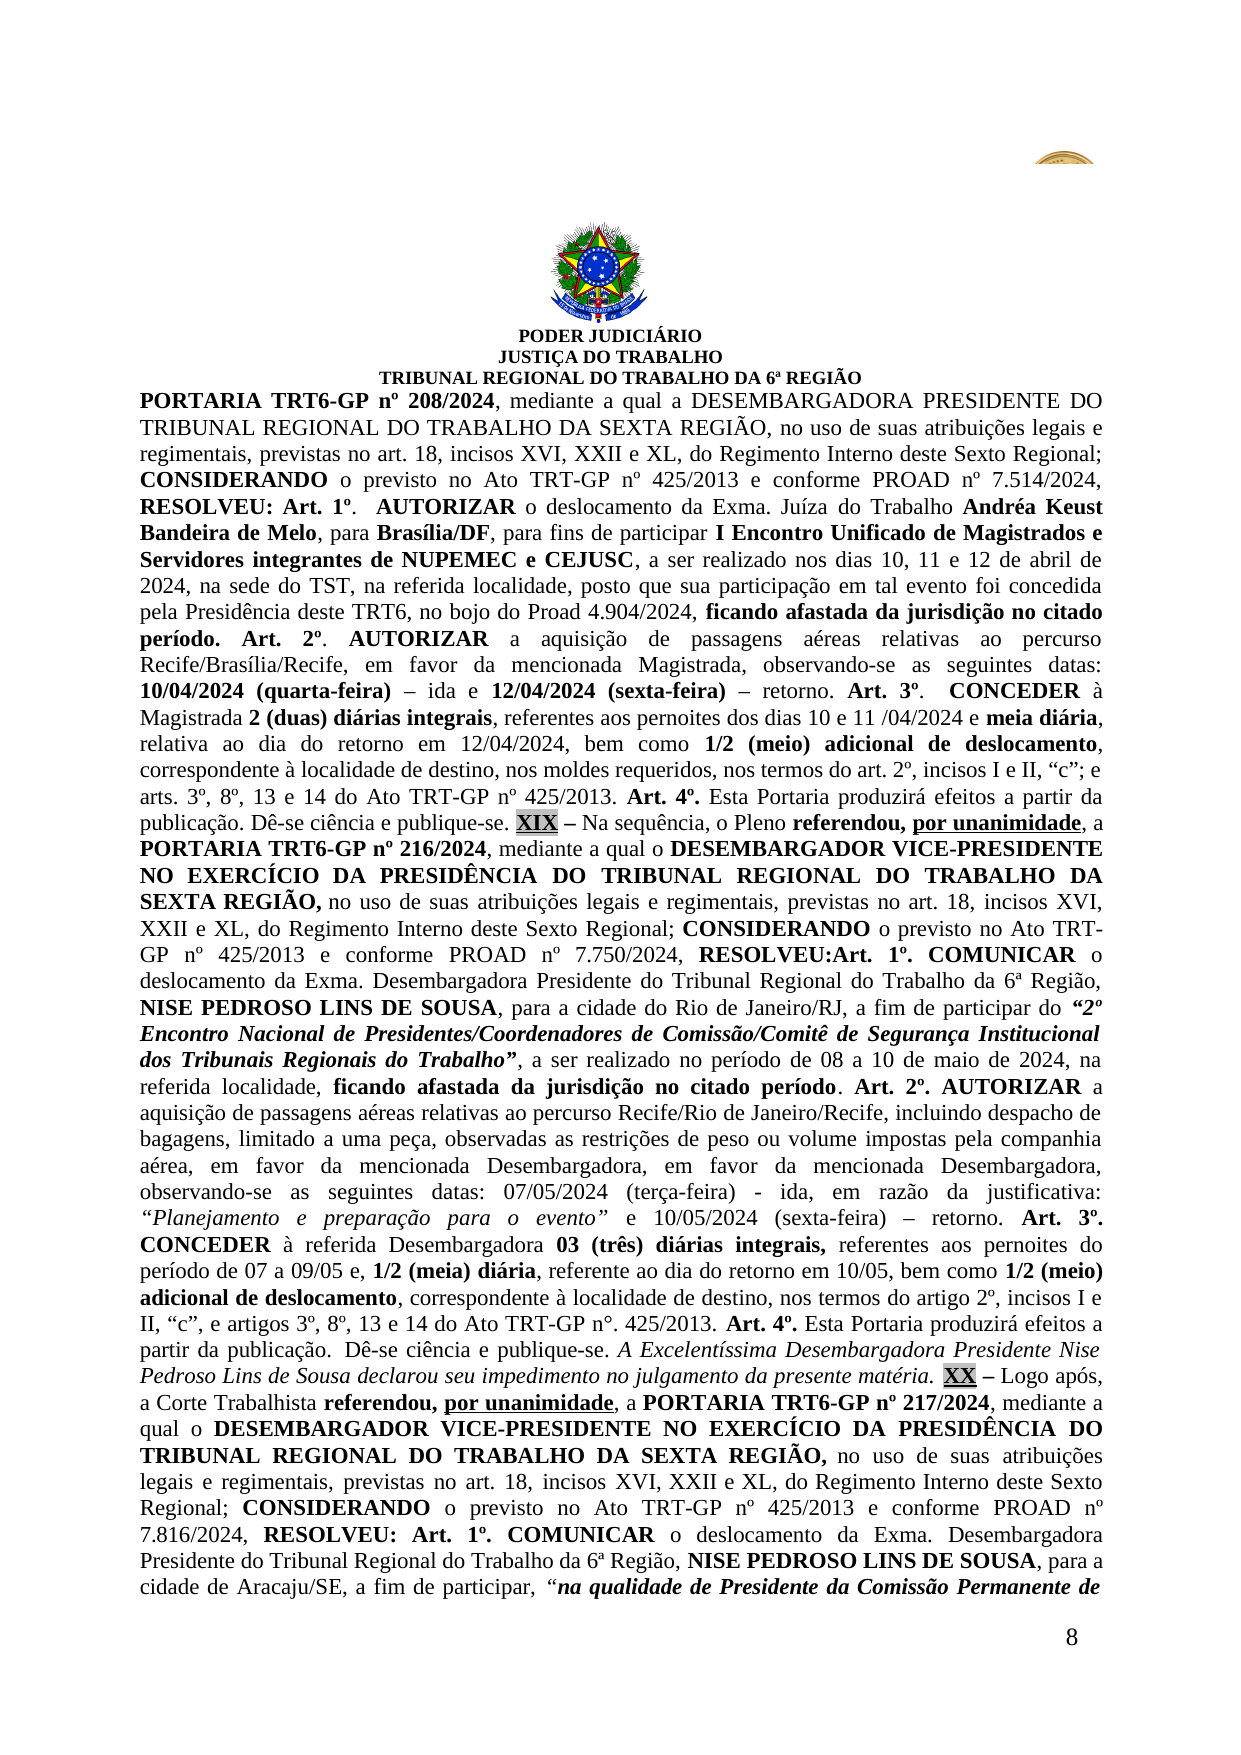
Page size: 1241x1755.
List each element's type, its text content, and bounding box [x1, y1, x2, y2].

text PORTARIA TRT6-GP nº 208/2024, mediante a qual a DESEMBARGADORA PRESIDENTE DO TRIBUNAL REGIONAL DO TRABALHO DA SEXTA REGIÃO, no uso de suas atribuições legais e regimentais, previstas no art. 18, incisos XVI, XXII e XL, do Regimento Interno deste Sexto Regional; CONSIDERANDO o previsto no Ato TRT-GP nº 425/2013 e conforme PROAD nº 7.514/2024, RESOLVEU: Art. 1º. AUTORIZAR o deslocamento da Exma. Juíza do Trabalho Andréa Keust Bandeira de Melo, para Brasília/DF, para fins de participar I Encontro Unificado de Magistrados e Servidores integrantes de NUPEMEC e CEJUSC, a ser realizado nos dias 10, 11 e 12 de abril de 2024, na sede do TST, na referida localidade, posto que sua participação em tal evento foi concedida pela Presidência deste TRT6, no bojo do Proad 4.904/2024, ficando afastada da jurisdição no citado período. Art. 2º. AUTORIZAR a aquisição de passagens aéreas relativas ao percurso Recife/Brasília/Recife, em favor da mencionada Magistrada, observando-se as seguintes datas: 10/04/2024 (quarta-feira) – ida e 12/04/2024 (sexta-feira) – retorno. Art. 3º. CONCEDER à Magistrada 2 (duas) diárias integrais, referentes aos pernoites dos dias 10 e 11 /04/2024 e meia diária, relativa ao dia do retorno em 12/04/2024, bem como 1/2 (meio) adicional de deslocamento, correspondente à localidade de destino, nos moldes requeridos, nos termos do art. 2º, incisos I e II, “c”; e arts. 3º, 8º, 13 e 14 do Ato TRT-GP nº 425/2013. Art. 4º. Esta Portaria produzirá efeitos a partir da publicação. Dê-se ciência e publique-se. XIX – Na sequência, o Pleno referendou, por unanimidade, a PORTARIA TRT6-GP nº 216/2024, mediante a qual o DESEMBARGADOR VICE-PRESIDENTE NO EXERCÍCIO DA PRESIDÊNCIA DO TRIBUNAL REGIONAL DO TRABALHO DA SEXTA REGIÃO, no uso de suas atribuições legais e regimentais, previstas no art. 18, incisos XVI, XXII e XL, do Regimento Interno deste Sexto Regional; CONSIDERANDO o previsto no Ato TRT-GP nº 425/2013 e conforme PROAD nº 7.750/2024, RESOLVEU:Art. 1º. COMUNICAR o deslocamento da Exma. Desembargadora Presidente do Tribunal Regional do Trabalho da 6ª Região, NISE PEDROSO LINS DE SOUSA, para a cidade do Rio de Janeiro/RJ, a fim de participar do “2º Encontro Nacional de Presidentes/Coordenadores de Comissão/Comitê de Segurança Institucional dos Tribunais Regionais do Trabalho”, a ser realizado no período de 08 a 10 de maio de 2024, na referida localidade, ficando afastada da jurisdição no citado período. Art. 2º. AUTORIZAR a aquisição de passagens aéreas relativas ao percurso Recife/Rio de Janeiro/Recife, incluindo despacho de bagagens, limitado a uma peça, observadas as restrições de peso ou volume impostas pela companhia aérea, em favor da mencionada Desembargadora, em favor da mencionada Desembargadora, observando-se as seguintes datas: 07/05/2024 (terça-feira) - ida, em razão da justificativa: “Planejamento e preparação para o evento” e 10/05/2024 (sexta-feira) – retorno. Art. 3º. CONCEDER à referida Desembargadora 03 (três) diárias integrais, referentes aos pernoites do período de 07 a 09/05 e, 1/2 (meia) diária, referente ao dia do retorno em 10/05, bem como 1/2 (meio) adicional de deslocamento, correspondente à localidade de destino, nos termos do artigo 2º, incisos I e II, “c”, e artigos 3º, 8º, 13 e 14 do Ato TRT-GP n°. 425/2013. Art. 4º. Esta Portaria produzirá efeitos a partir da publicação. Dê-se ciência e publique-se. A Excelentíssima Desembargadora Presidente Nise Pedroso Lins de Sousa declarou seu impedimento no julgamento da presente matéria. XX – Logo após, a Corte Trabalhista referendou, por unanimidade, a PORTARIA TRT6-GP nº 217/2024, mediante a qual o DESEMBARGADOR VICE-PRESIDENTE NO EXERCÍCIO DA PRESIDÊNCIA DO TRIBUNAL REGIONAL DO TRABALHO DA SEXTA REGIÃO, no uso de suas atribuições legais e regimentais, previstas no art. 18, incisos XVI, XXII e XL, do Regimento Interno deste Sexto Regional; CONSIDERANDO o previsto no Ato TRT-GP nº 425/2013 e conforme PROAD nº 7.816/2024, RESOLVEU: Art. 1º. COMUNICAR o deslocamento da Exma. Desembargadora Presidente do Tribunal Regional do Trabalho da 6ª Região, NISE PEDROSO LINS DE SOUSA, para a cidade de Aracaju/SE, a fim de participar, “na qualidade de Presidente da Comissão Permanente de [139, 387, 1103, 1600]
